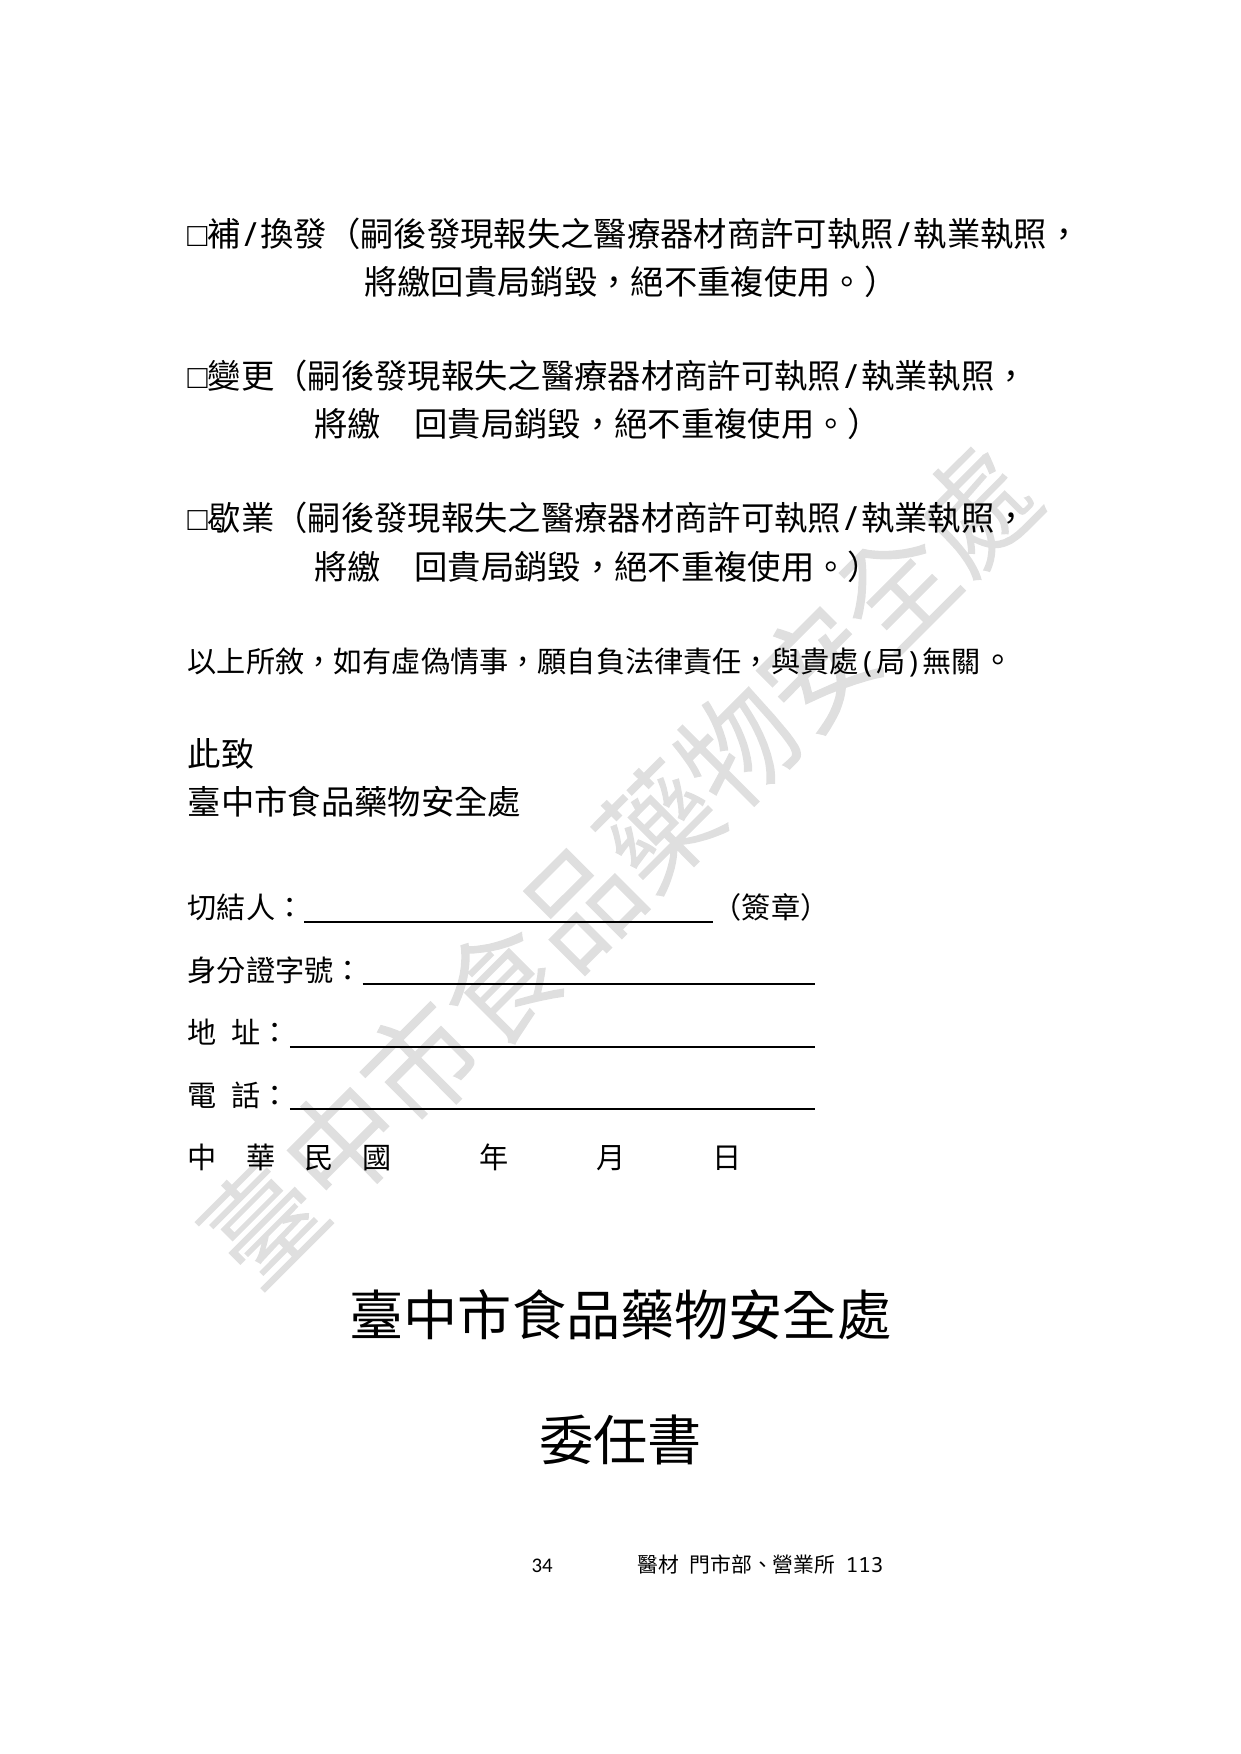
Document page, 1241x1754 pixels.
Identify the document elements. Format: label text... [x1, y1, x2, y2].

text [398, 1052, 1053, 1114]
text 以上所敘，如有虛偽情事，願自負法律責任，與貴處(局)無關。 [868, 634, 1053, 682]
text 中 華 民 國 年 月 日 [367, 1147, 387, 1167]
text □歇業（嗣後發現報失之醫療器材商許可執照/執業執照，將繳 回貴局銷毀，絕不重複使用。） [187, 492, 1053, 589]
text □變更（嗣後發現報失之醫療器材商許可執照/執業執照，將繳 回貴局銷毀，絕不重複使用。） [187, 350, 1053, 447]
text [688, 728, 766, 776]
text 臺中市食品藥物安全處 [187, 776, 663, 824]
text 地 址： [187, 989, 1053, 1052]
text 中 華 民 國 年 月 日 [187, 1114, 314, 1177]
text 中 華 民 國 年 月 日 [357, 1114, 1053, 1177]
text 以上所敘，如有虛偽情事，願自負法律責任，與貴處(局)無關。 [809, 659, 836, 682]
text 中 華 民 國 年 月 日 [331, 1158, 369, 1177]
text 身分證字號： [187, 927, 1053, 989]
text 臺中市食品藥物安全處 [187, 1239, 1053, 1364]
text [761, 728, 1053, 776]
text 電 話： [187, 1052, 409, 1114]
text [664, 776, 1053, 824]
text 中 華 民 國 年 月 日 [300, 1129, 342, 1167]
text [375, 1110, 415, 1114]
text 以上所敘，如有虛偽情事，願自負法律責任，與貴處(局)無關。 [187, 634, 784, 682]
text 此致 [187, 728, 693, 776]
text 以上所敘，如有虛偽情事，願自負法律責任，與貴處(局)無關。 [791, 634, 823, 656]
text 中 華 民 國 年 月 日 [329, 1114, 371, 1143]
text □補/換發（嗣後發現報失之醫療器材商許可執照/執業執照，將繳回貴局銷毀，絕不重複使用。） [187, 208, 1053, 304]
text 以上所敘，如有虛偽情事，願自負法律責任，與貴處(局)無關。 [837, 634, 910, 673]
text 委任書 [187, 1364, 1053, 1489]
text 切結人： （簽章） [187, 864, 1053, 927]
